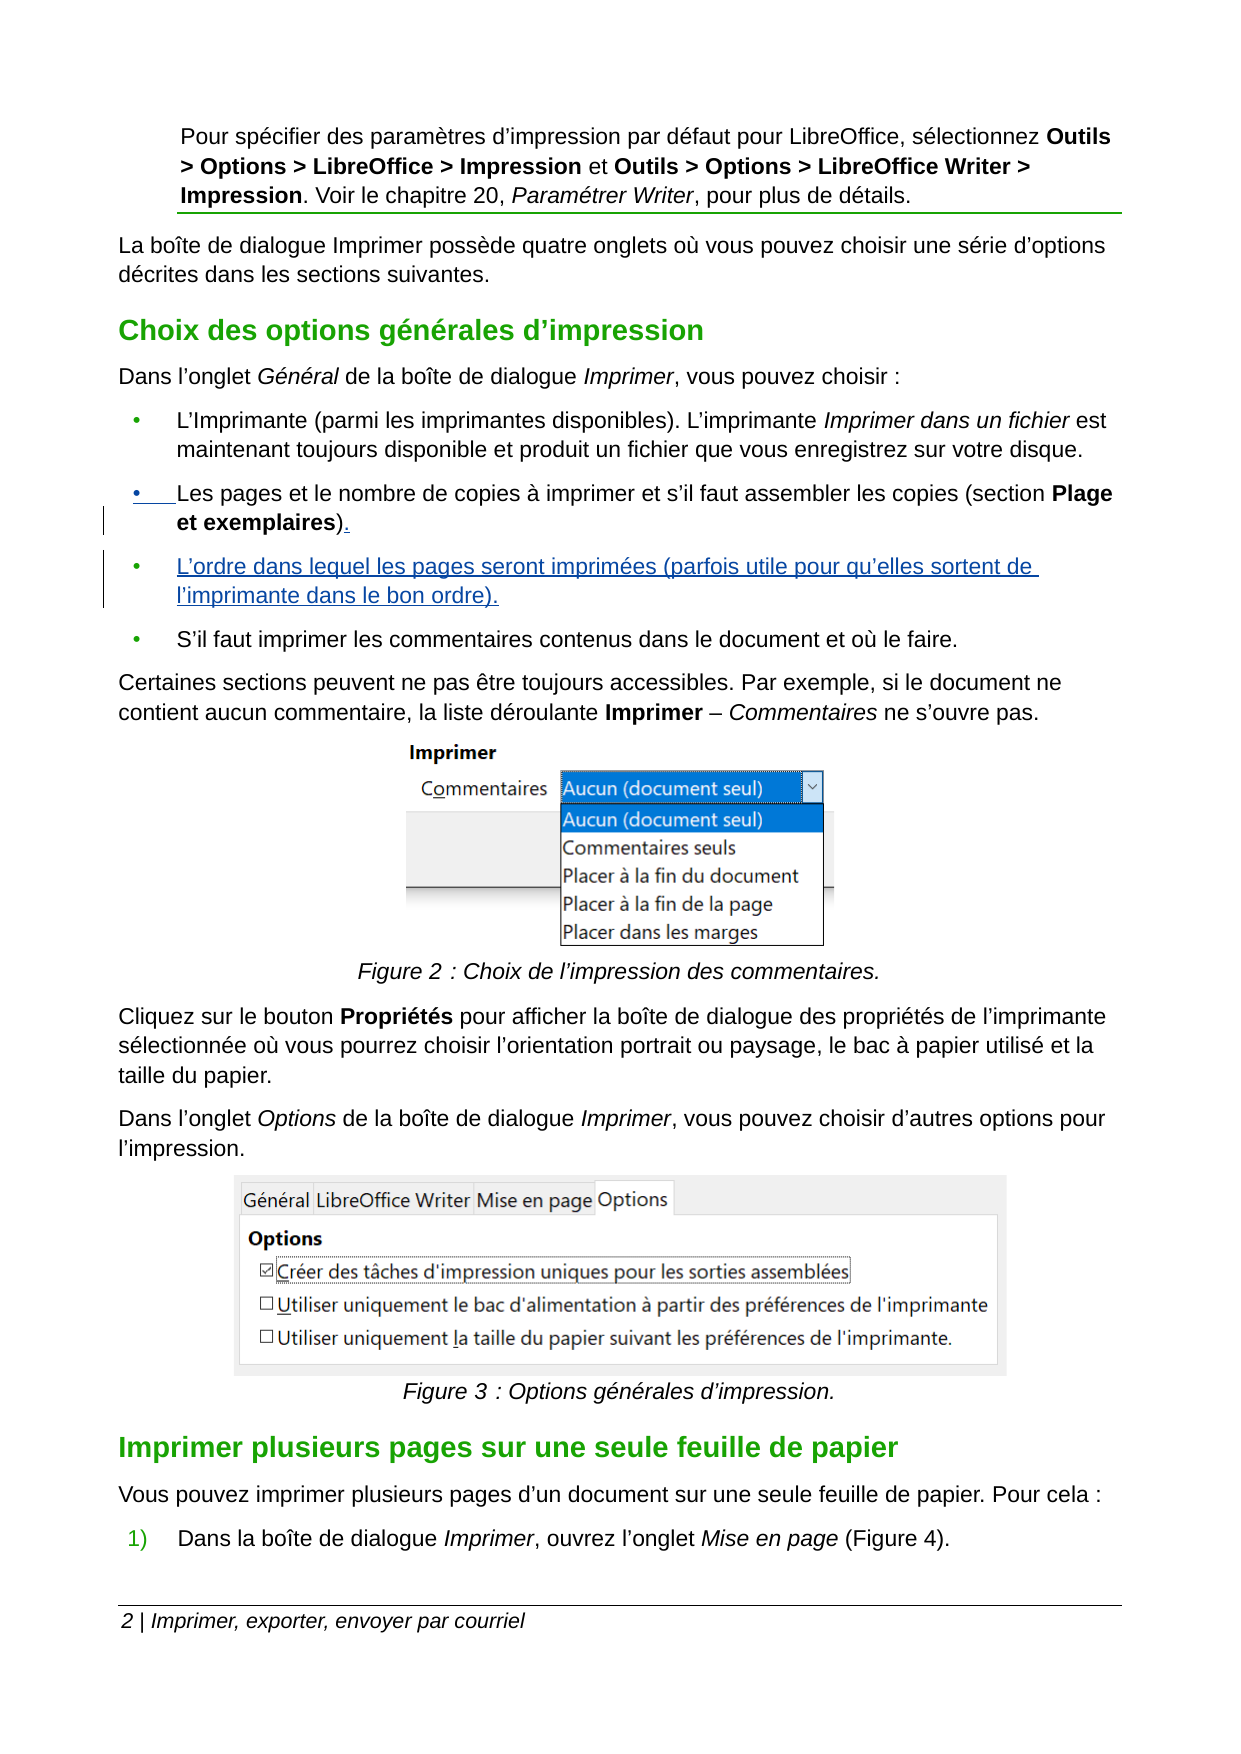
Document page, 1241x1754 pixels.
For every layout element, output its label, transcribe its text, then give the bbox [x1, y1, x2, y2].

text Pour spécifier des paramètres d’impression par défaut pour LibreOffice, sélectionnez Outils > Options > LibreOffice > Impression et Outils > Options > LibreOffice Writer > Impression. Voir le chapitre 20, Paramétrer Writer, pour plus de détails. [177, 118, 1122, 212]
text Certaines sections peuvent ne pas être toujours accessibles. Par exemple, si le document ne contient aucun commentaire, la liste déroulante Imprimer – Commentaires ne s’ouvre pas. [118, 667, 1122, 725]
list L’Imprimante (parmi les imprimantes disponibles). L’imprimante Imprimer dans un fichier est maintenant toujours disponible et produit un fichier que vous enregistrez sur votre disque. [133, 404, 1122, 462]
list Dans la boîte de dialogue Imprimer, ouvrez l’onglet Mise en page (Figure 4). [148, 1522, 1122, 1551]
text Figure 2 : Choix de l’impression des commentaires. [118, 956, 1122, 986]
list L’ordre dans lequel les pages seront imprimées (parfois utile pour qu’elles sortent de l’imprimante dans le bon ordre). [133, 550, 1122, 608]
subtitle Imprimer plusieurs pages sur une seule feuille de papier [118, 1434, 1122, 1464]
list S’il faut imprimer les commentaires contenus dans le document et où le faire. [133, 623, 1122, 652]
text Figure 3 : Options générales d’impression. [118, 1376, 1122, 1405]
picture [233, 1175, 1007, 1376]
text La boîte de dialogue Imprimer possède quatre onglets où vous pouvez choisir une série d’options décrites dans les sections suivantes. [118, 229, 1122, 287]
text Dans l’onglet Options de la boîte de dialogue Imprimer, vous pouvez choisir d’autres options pour l’impression. [118, 1103, 1122, 1161]
list Les pages et le nombre de copies à imprimer et s’il faut assembler les copies (section Plage et exemplaires). [133, 477, 1122, 535]
text Cliquez sur le bouton Propriétés pour afficher la boîte de dialogue des propriétés de l’imprimante sélectionnée où vous pourrez choisir l’orientation portrait ou paysage, le bac à papier utilisé et la taille du papier. [118, 1001, 1122, 1088]
subtitle Choix des options générales d’impression [118, 317, 1122, 346]
picture [406, 739, 835, 957]
text Dans l’onglet Général de la boîte de dialogue Imprimer, vous pouvez choisir : [118, 360, 1122, 389]
text Vous pouvez imprimer plusieurs pages d’un document sur une seule feuille de papier. Pour cela : [118, 1478, 1122, 1507]
